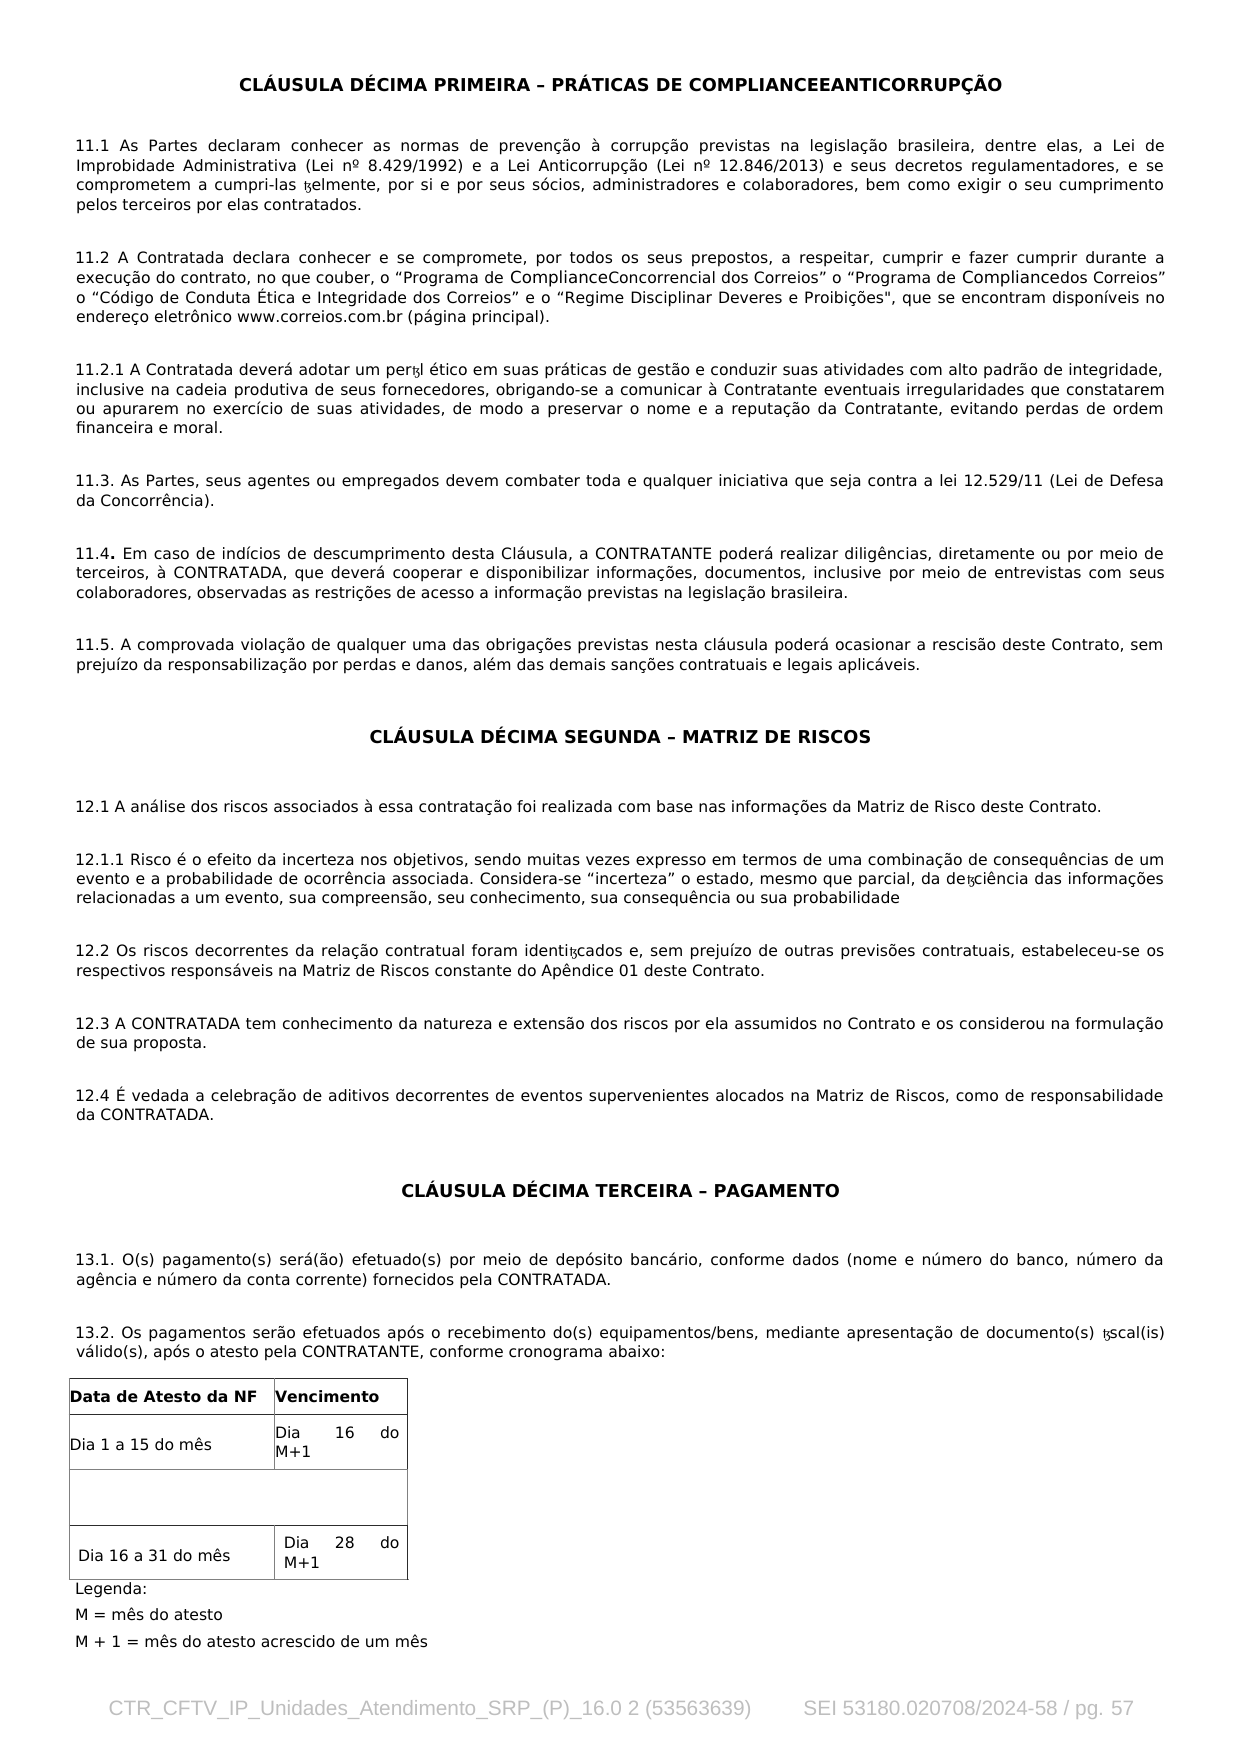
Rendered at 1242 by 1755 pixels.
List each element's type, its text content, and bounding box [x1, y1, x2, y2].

subtitle CLÁUSULA DÉCIMA PRIMEIRA – PRÁTICAS DE COMPLIANCEEANTICORRUPÇÃO [70, 75, 1172, 96]
text M + 1 = mês do atesto acrescido de um mês [75, 1633, 1166, 1651]
text 11.4. Em caso de indícios de descumprimento desta Cláusula, a CONTRATANTE poderá realizar diligências, diretamente ou por meio de terceiros, à CONTRATADA, que deverá cooperar e disponibilizar informações, documentos, inclusive por meio de entrevistas com seus colaboradores, observadas as restrições de acesso a informação previstas na legislação brasileira. [75, 544, 1166, 602]
text 13.2. Os pagamentos serão efetuados após o recebimento do(s) equipamentos/bens, mediante apresentação de documento(s) scal(is) válido(s), após o atesto pela CONTRATANTE, conforme cronograma abaixo: [75, 1324, 1166, 1361]
text 13.1. O(s) pagamento(s) será(ão) efetuado(s) por meio de depósito bancário, conforme dados (nome e número do banco, número da agência e número da conta corrente) fornecidos pela CONTRATADA. [75, 1251, 1166, 1289]
text 12.4 É vedada a celebração de aditivos decorrentes de eventos supervenientes alocados na Matriz de Riscos, como de responsabilidade da CONTRATADA. [75, 1087, 1166, 1124]
table_cell Dia M+1 [275, 1526, 334, 1579]
text 11.3. As Partes, seus agentes ou empregados devem combater toda e qualquer iniciativa que seja contra a lei 12.529/11 (Lei de Defesa da Concorrência). [75, 472, 1166, 510]
subtitle CLÁUSULA DÉCIMA TERCEIRA – PAGAMENTO [70, 1181, 1171, 1201]
text 11.2.1 A Contratada deverá adotar um perl ético em suas práticas de gestão e conduzir suas atividades com alto padrão de integridade, inclusive na cadeia produtiva de seus fornecedores, obrigando-se a comunicar à Contratante eventuais irregularidades que constatarem ou apurarem no exercício de suas atividades, de modo a preservar o nome e a reputação da Contratante, evitando perdas de ordem financeira e moral. [75, 361, 1166, 438]
text 12.1 A análise dos riscos associados à essa contratação foi realizada com base nas informações da Matriz de Risco deste Contrato. [75, 798, 1166, 816]
table_cell Dia 1 a 15 do mês [70, 1415, 274, 1468]
text 11.2 A Contratada declara conhecer e se compromete, por todos os seus prepostos, a respeitar, cumprir e fazer cumprir durante a execução do contrato, no que couber, o “Programa de ComplianceConcorrencial dos Correios” o “Programa de Compliancedos Correios” o “Código de Conduta Ética e Integridade dos Correios” e o “Regime Disciplinar Deveres e Proibições", que se encontram disponíveis no endereço eletrônico www.correios.com.br (página principal). [75, 248, 1166, 326]
table_cell do [380, 1526, 407, 1579]
text Legenda: [75, 1580, 1166, 1598]
text 11.5. A comprovada violação de qualquer uma das obrigações previstas nesta cláusula poderá ocasionar a rescisão deste Contrato, sem prejuízo da responsabilização por perdas e danos, além das demais sanções contratuais e legais aplicáveis. [75, 636, 1166, 674]
text 12.1.1 Risco é o efeito da incerteza nos objetivos, sendo muitas vezes expresso em termos de uma combinação de consequências de um evento e a probabilidade de ocorrência associada. Considera-se “incerteza” o estado, mesmo que parcial, da deciência das informações relacionadas a um evento, sua compreensão, seu conhecimento, sua consequência ou sua probabilidade [75, 851, 1166, 908]
text 11.1 As Partes declaram conhecer as normas de prevenção à corrupção previstas na legislação brasileira, dentre elas, a Lei de Improbidade Administrativa (Lei nº 8.429/1992) e a Lei Anticorrupção (Lei nº 12.846/2013) e seus decretos regulamentadores, e se comprometem a cumpri-las elmente, por si e por seus sócios, administradores e colaboradores, bem como exigir o seu cumprimento pelos terceiros por elas contratados. [75, 137, 1166, 214]
table_cell [70, 1470, 407, 1524]
table_cell Dia 16 do M+1 [275, 1415, 407, 1468]
text 12.3 A CONTRATADA tem conhecimento da natureza e extensão dos riscos por ela assumidos no Contrato e os considerou na formulação de sua proposta. [75, 1014, 1166, 1052]
table_header Vencimento [275, 1379, 407, 1414]
text 12.2 Os riscos decorrentes da relação contratual foram identicados e, sem prejuízo de outras previsões contratuais, estabeleceu-se os respectivos responsáveis na Matriz de Riscos constante do Apêndice 01 deste Contrato. [75, 942, 1166, 980]
text M = mês do atesto [75, 1606, 1166, 1624]
table_header Data de Atesto da NF [70, 1379, 274, 1414]
subtitle CLÁUSULA DÉCIMA SEGUNDA – MATRIZ DE RISCOS [70, 727, 1171, 747]
table_cell 28 [335, 1526, 380, 1579]
table_cell Dia 16 a 31 do mês [70, 1526, 274, 1579]
